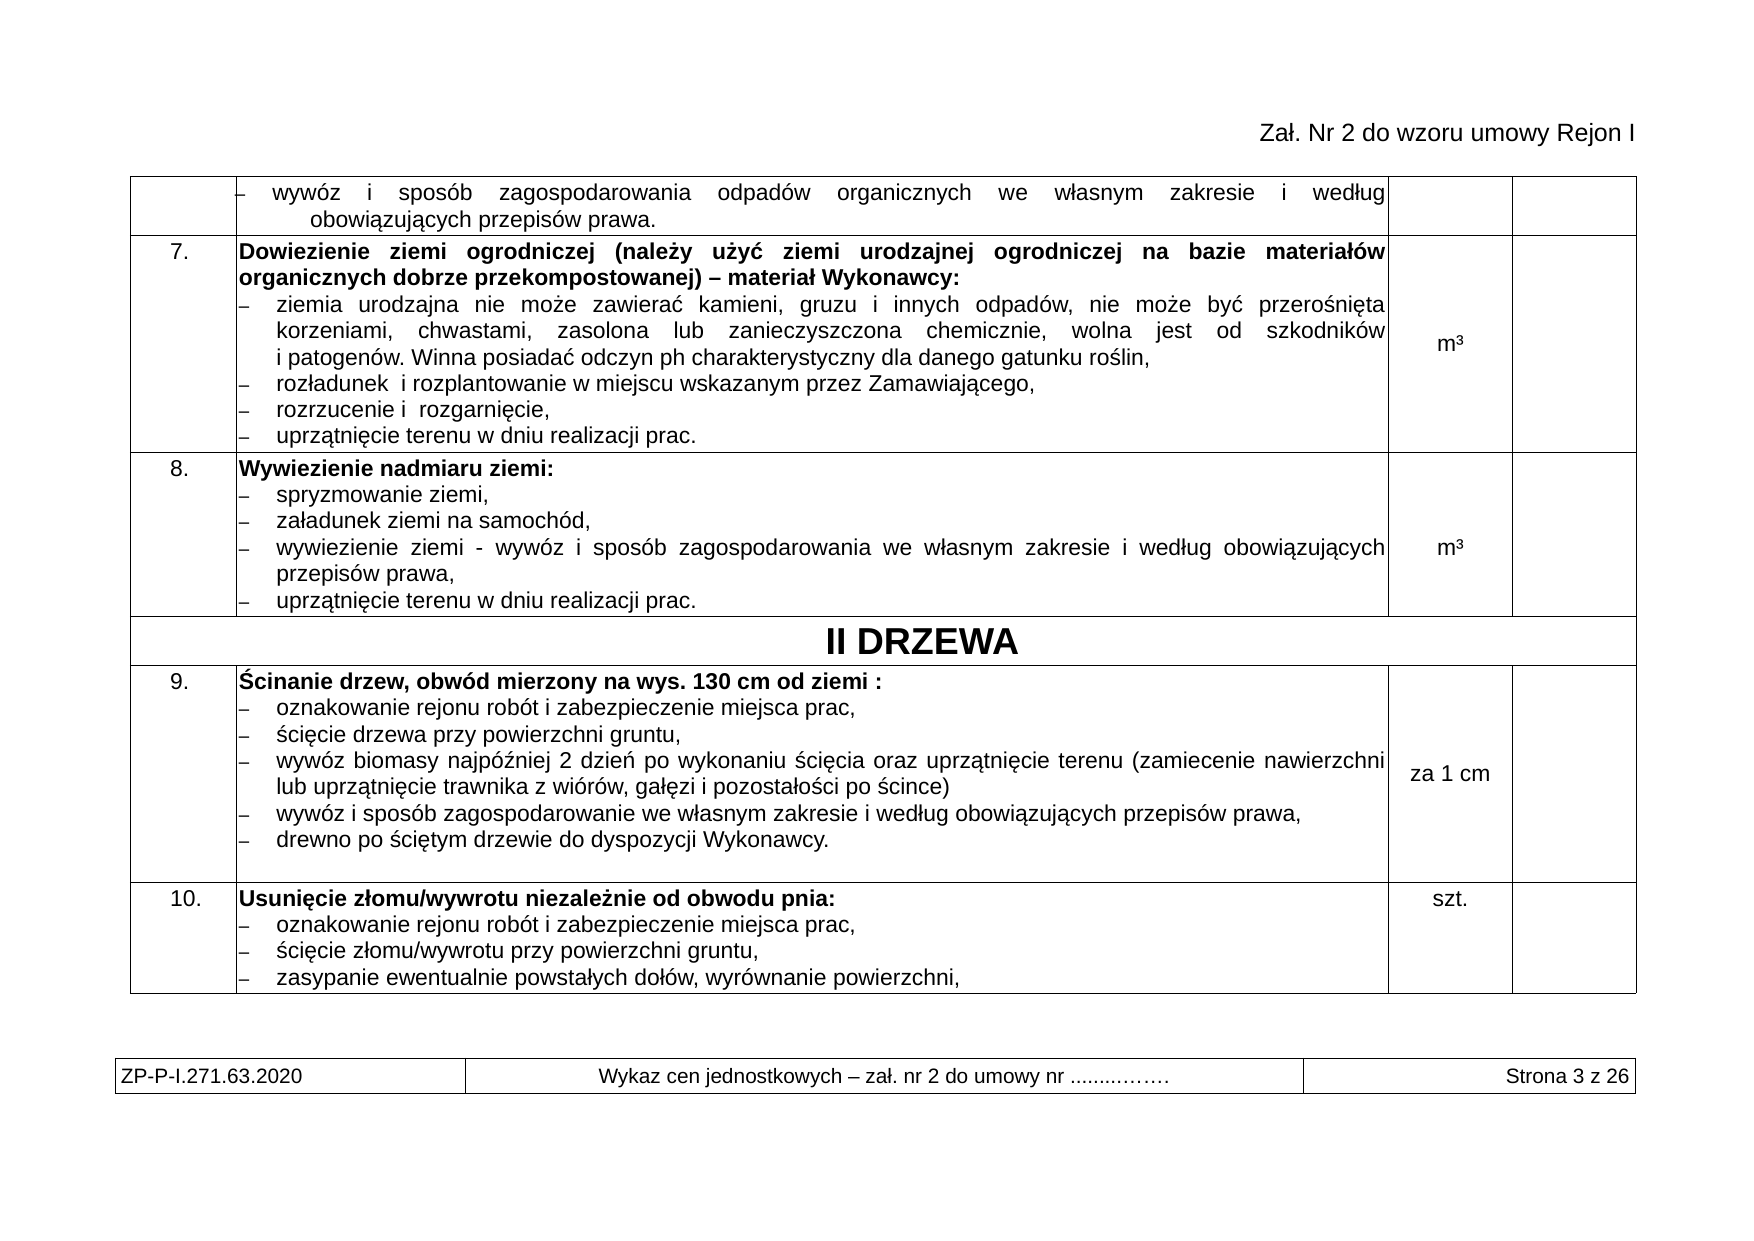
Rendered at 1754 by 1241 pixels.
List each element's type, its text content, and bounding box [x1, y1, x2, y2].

table_cell szt. [1389, 883, 1512, 993]
table_cell [1513, 453, 1636, 616]
table_cell [131, 236, 236, 452]
table_cell Wywiezienie nadmiaru ziemi: spryzmowanie ziemi, załadunek ziemi na samochód, wywiezienie ziemi - wywóz i sposób zagospodarowania we własnym zakresie i według obowiązujących przepisów prawa, uprzątnięcie terenu w dniu realizacji prac. [237, 453, 1388, 616]
table_cell [131, 177, 236, 235]
table_cell Usunięcie złomu/wywrotu niezależnie od obwodu pnia: oznakowanie rejonu robót i zabezpieczenie miejsca prac, ścięcie złomu/wywrotu przy powierzchni gruntu, zasypanie ewentualnie powstałych dołów, wyrównanie powierzchni, wywiezienie ściętego drzewa bez zbędnej zwłoki, najpóźniej 2 dni po wykonaniu ścięcia oraz uprzątnięcie terenu (zamiecenie nawierzchni lub uprzątnięcie trawnika z wiórów, gałęzi i pozostałości po ścince) wywóz i sposób zagospodarowanie we własnym zakresie i według obowiązujących przepisów prawa, drewno po ściętym drzewie należy do Wykonawcy, wykonanie dokumentacji (zawierającej gatunek, obwód, zdjęcia, lokalizację) oraz dostarczenie do Zamawiającego w dniu realizacji prac. [237, 883, 1388, 993]
table_cell m³ [1389, 453, 1512, 616]
table_cell [131, 453, 236, 616]
table_cell m³ [1389, 236, 1512, 452]
table_cell za 1 cm [1389, 666, 1512, 882]
table_cell [1513, 177, 1636, 235]
table_cell Ścinanie drzew, obwód mierzony na wys. 130 cm od ziemi : oznakowanie rejonu robót i zabezpieczenie miejsca prac, ścięcie drzewa przy powierzchni gruntu, wywóz biomasy najpóźniej 2 dzień po wykonaniu ścięcia oraz uprzątnięcie terenu (zamiecenie nawierzchni lub uprzątnięcie trawnika z wiórów, gałęzi i pozostałości po ścince) wywóz i sposób zagospodarowanie we własnym zakresie i według obowiązujących przepisów prawa, drewno po ściętym drzewie do dyspozycji Wykonawcy. [237, 666, 1388, 882]
table_cell [1513, 666, 1636, 882]
table_cell [1513, 883, 1636, 993]
table_cell [1513, 236, 1636, 452]
table_cell [1389, 177, 1512, 235]
table_cell Dowiezienie ziemi ogrodniczej (należy użyć ziemi urodzajnej ogrodniczej na bazie materiałów organicznych dobrze przekompostowanej) – materiał Wykonawcy: ziemia urodzajna nie może zawierać kamieni, gruzu i innych odpadów, nie może być przerośnięta korzeniami, chwastami, zasolona lub zanieczyszczona chemicznie, wolna jest od szkodników i patogenów. Winna posiadać odczyn ph charakterystyczny dla danego gatunku roślin, rozładunek i rozplantowanie w miejscu wskazanym przez Zamawiającego, rozrzucenie i rozgarnięcie, uprzątnięcie terenu w dniu realizacji prac. [237, 236, 1388, 452]
table_cell [131, 883, 236, 993]
table_cell [131, 666, 236, 882]
table_cell II DRZEWA [131, 617, 1636, 665]
table_cell Zbieranie worków (pojemność 120l) wypełnionych liśćmi lub pryzm (0,12m3) zgrabionych przez mieszkańców z terenów zieleni w pasie drogowym: zabranie worka lub pryzmy z liśćmi utylizacja worków (odpady nieorganiczne), wywiezienie liści zebranych w workach lub pryzmach wywóz i sposób zagospodarowania odpadów organicznych we własnym zakresie i według obowiązujących przepisów prawa. [237, 177, 1388, 235]
